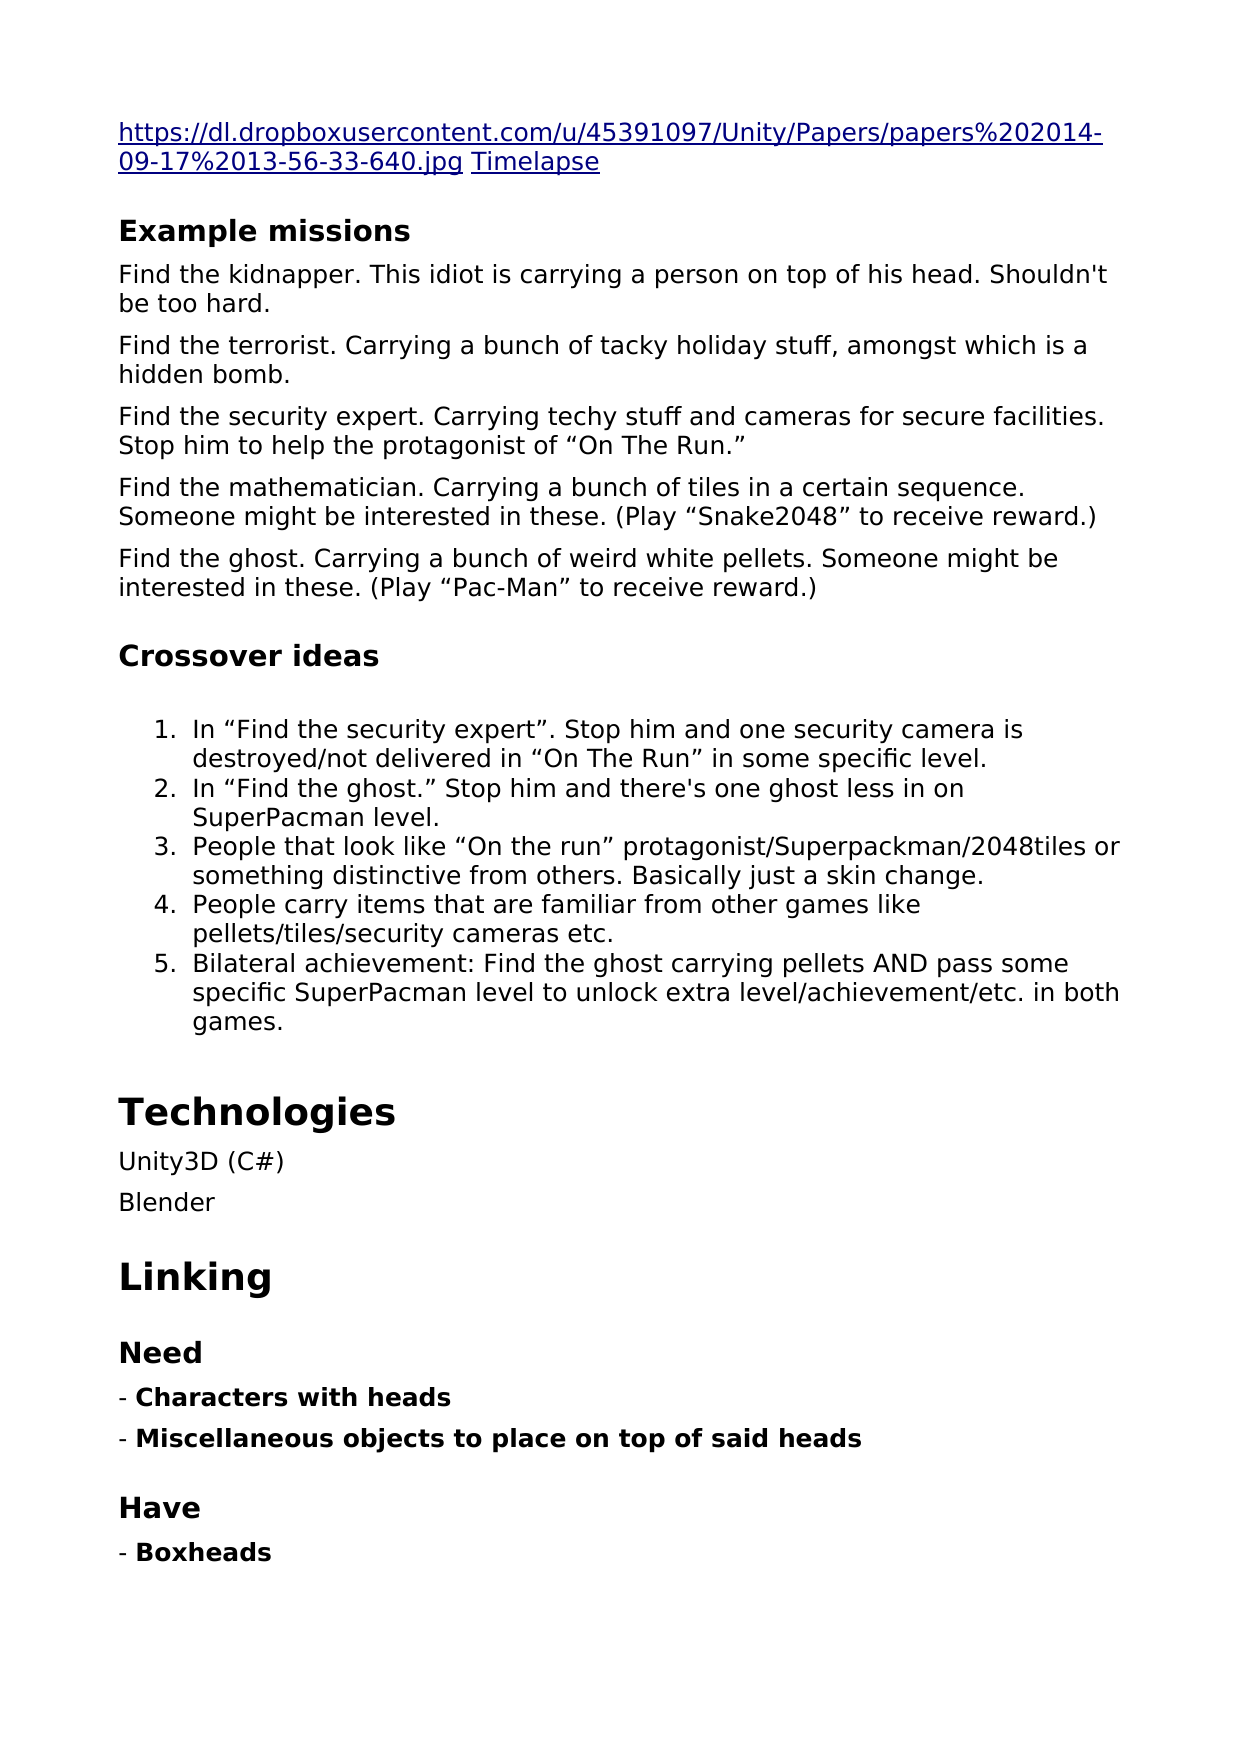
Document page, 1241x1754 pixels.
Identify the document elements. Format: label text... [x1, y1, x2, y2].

text Find the terrorist. Carrying a bunch of tacky holiday stuff, amongst which is a hidden bomb. [118, 331, 1122, 389]
subtitle Have [118, 1491, 1122, 1525]
text Unity3D (C#) [118, 1147, 1122, 1176]
text Find the ghost. Carrying a bunch of weird white pellets. Someone might be interested in these. (Play “Pac-Man” to receive reward.) [118, 544, 1122, 602]
text - Characters with heads [118, 1383, 1122, 1412]
subtitle Crossover ideas [118, 639, 1122, 673]
subtitle Need [118, 1336, 1122, 1370]
text - Miscellaneous objects to place on top of said heads [118, 1424, 1122, 1454]
text Find the mathematician. Carrying a bunch of tiles in a certain sequence. Someone might be interested in these. (Play “Snake2048” to receive reward.) [118, 473, 1122, 531]
text Blender [118, 1189, 1122, 1218]
text - Boxheads [118, 1538, 1122, 1567]
list People that look like “On the run” protagonist/Superpackman/2048tiles or something distinctive from others. Basically just a skin change. [177, 832, 1122, 891]
subtitle Technologies [118, 1091, 1122, 1134]
list In “Find the ghost.” Stop him and there's one ghost less in on SuperPacman level. [177, 774, 1122, 832]
list People carry items that are familiar from other games like pellets/tiles/security cameras etc. [177, 891, 1122, 949]
subtitle Linking [118, 1255, 1122, 1299]
text https://dl.dropboxusercontent.com/u/45391097/Unity/Papers/papers%202014-09-17%2013-56-33-640.jpg Timelapse [118, 118, 1122, 176]
list Bilateral achievement: Find the ghost carrying pellets AND pass some specific SuperPacman level to unlock extra level/achievement/etc. in both games. [177, 949, 1122, 1036]
subtitle Example missions [118, 214, 1122, 248]
list In “Find the security expert”. Stop him and one security camera is destroyed/not delivered in “On The Run” in some specific level. [177, 716, 1122, 774]
text Find the security expert. Carrying techy stuff and cameras for secure facilities. Stop him to help the protagonist of “On The Run.” [118, 402, 1122, 460]
text Find the kidnapper. This idiot is carrying a person on top of his head. Shouldn't be too hard. [118, 260, 1122, 319]
